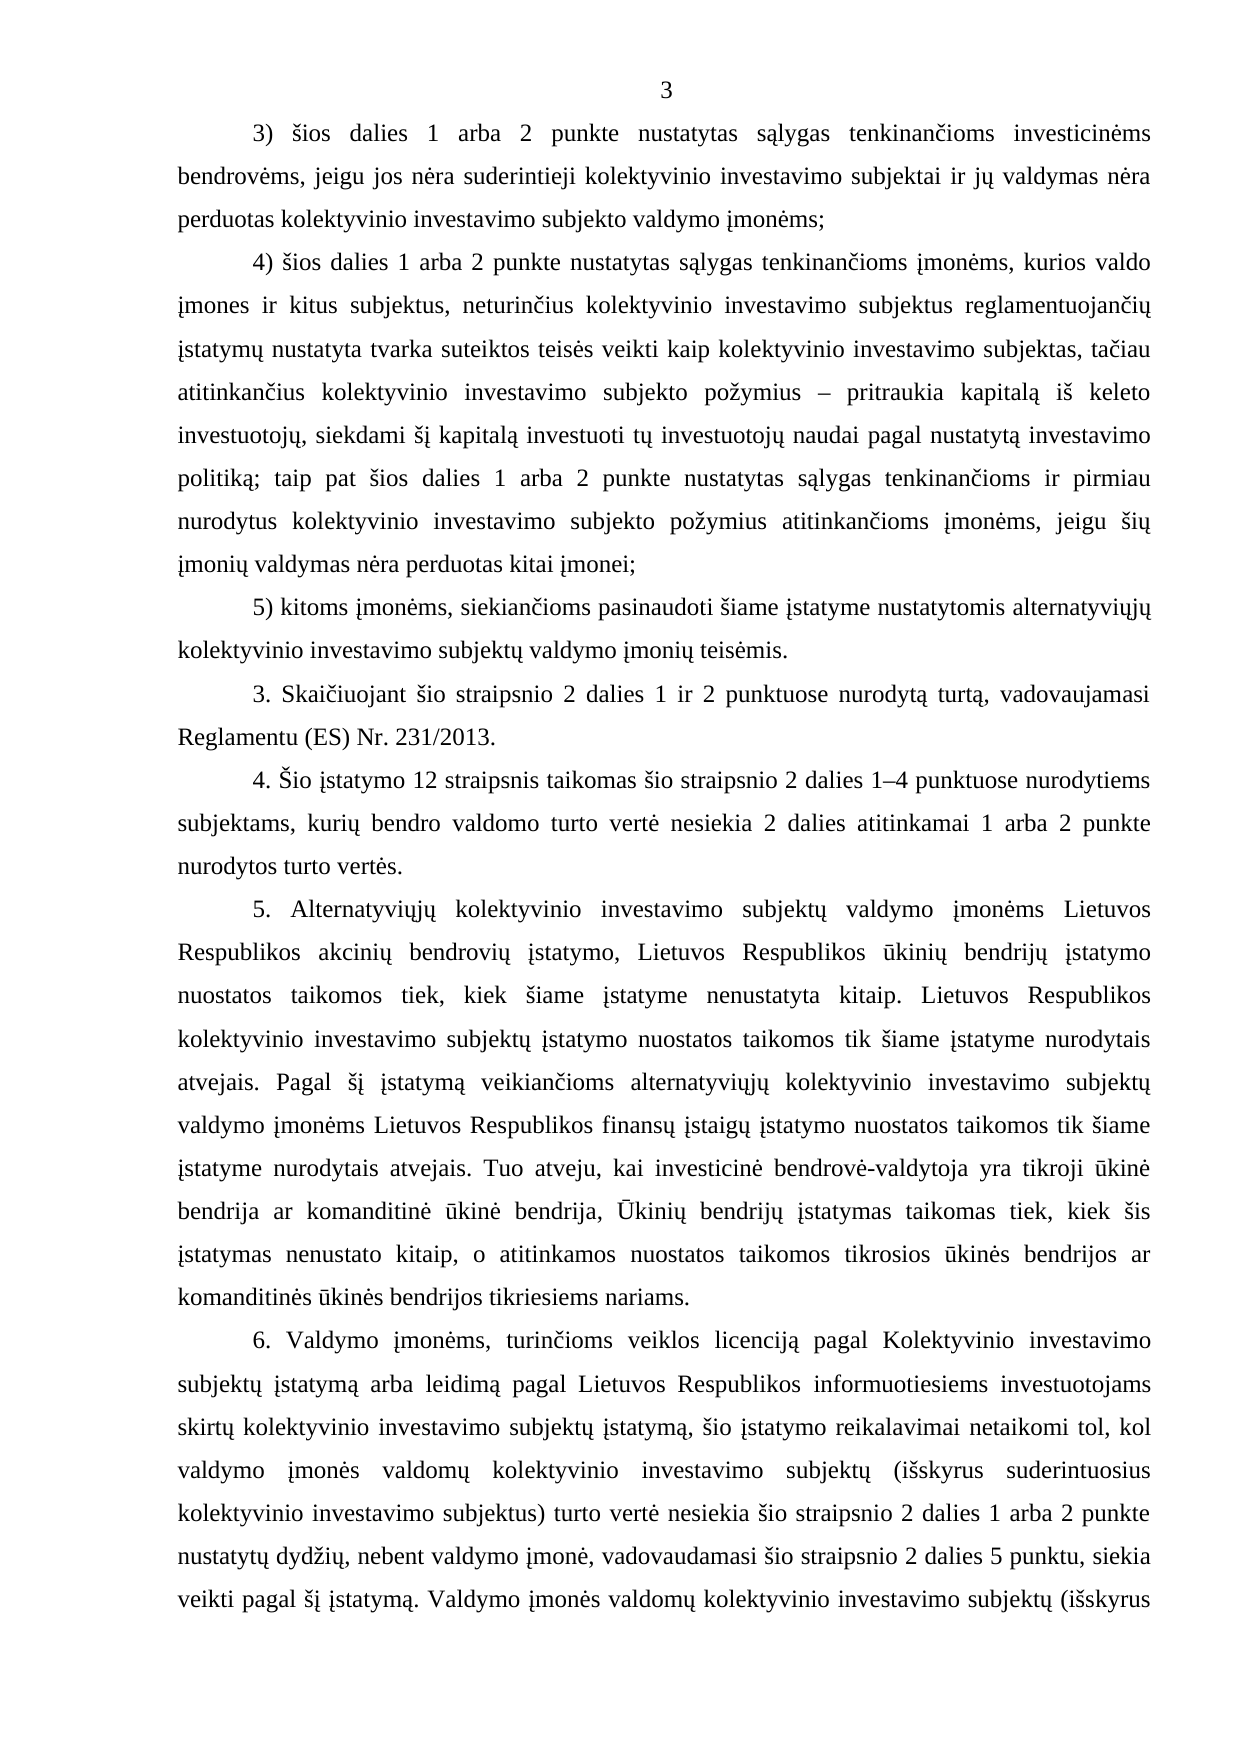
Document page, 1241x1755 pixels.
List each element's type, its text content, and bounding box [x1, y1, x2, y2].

text 6. Valdymo įmonėms, turinčioms veiklos licenciją pagal Kolektyvinio investavimo subjektų įstatymą arba leidimą pagal Lietuvos Respublikos informuotiesiems investuotojams skirtų kolektyvinio investavimo subjektų įstatymą, šio įstatymo reikalavimai netaikomi tol, kol valdymo įmonės valdomų kolektyvinio investavimo subjektų (išskyrus suderintuosius kolektyvinio investavimo subjektus) turto vertė nesiekia šio straipsnio 2 dalies 1 arba 2 punkte nustatytų dydžių, nebent valdymo įmonė, vadovaudamasi šio straipsnio 2 dalies 5 punktu, siekia veikti pagal šį įstatymą. Valdymo įmonės valdomų kolektyvinio investavimo subjektų (išskyrus [177, 1326, 1152, 1613]
text 5) kitoms įmonėms, siekiančioms pasinaudoti šiame įstatyme nustatytomis alternatyviųjų kolektyvinio investavimo subjektų valdymo įmonių teisėmis. [177, 592, 1152, 664]
text 3. Skaičiuojant šio straipsnio 2 dalies 1 ir 2 punktuose nurodytą turtą, vadovaujamasi Reglamentu (ES) Nr. 231/2013. [177, 679, 1152, 751]
text 4. Šio įstatymo 12 straipsnis taikomas šio straipsnio 2 dalies 1–4 punktuose nurodytiems subjektams, kurių bendro valdomo turto vertė nesiekia 2 dalies atitinkamai 1 arba 2 punkte nurodytos turto vertės. [177, 765, 1152, 880]
text 5. Alternatyviųjų kolektyvinio investavimo subjektų valdymo įmonėms Lietuvos Respublikos akcinių bendrovių įstatymo, Lietuvos Respublikos ūkinių bendrijų įstatymo nuostatos taikomos tiek, kiek šiame įstatyme nenustatyta kitaip. Lietuvos Respublikos kolektyvinio investavimo subjektų įstatymo nuostatos taikomos tik šiame įstatyme nurodytais atvejais. Pagal šį įstatymą veikiančioms alternatyviųjų kolektyvinio investavimo subjektų valdymo įmonėms Lietuvos Respublikos finansų įstaigų įstatymo nuostatos taikomos tik šiame įstatyme nurodytais atvejais. Tuo atveju, kai investicinė bendrovė-valdytoja yra tikroji ūkinė bendrija ar komanditinė ūkinė bendrija, Ūkinių bendrijų įstatymas taikomas tiek, kiek šis įstatymas nenustato kitaip, o atitinkamos nuostatos taikomos tikrosios ūkinės bendrijos ar komanditinės ūkinės bendrijos tikriesiems nariams. [177, 894, 1152, 1311]
text 4) šios dalies 1 arba 2 punkte nustatytas sąlygas tenkinančioms įmonėms, kurios valdo įmones ir kitus subjektus, neturinčius kolektyvinio investavimo subjektus reglamentuojančių įstatymų nustatyta tvarka suteiktos teisės veikti kaip kolektyvinio investavimo subjektas, tačiau atitinkančius kolektyvinio investavimo subjekto požymius – pritraukia kapitalą iš keleto investuotojų, siekdami šį kapitalą investuoti tų investuotojų naudai pagal nustatytą investavimo politiką; taip pat šios dalies 1 arba 2 punkte nustatytas sąlygas tenkinančioms ir pirmiau nurodytus kolektyvinio investavimo subjekto požymius atitinkančioms įmonėms, jeigu šių įmonių valdymas nėra perduotas kitai įmonei; [177, 247, 1152, 578]
text 3) šios dalies 1 arba 2 punkte nustatytas sąlygas tenkinančioms investicinėms bendrovėms, jeigu jos nėra suderintieji kolektyvinio investavimo subjektai ir jų valdymas nėra perduotas kolektyvinio investavimo subjekto valdymo įmonėms; [177, 118, 1152, 233]
